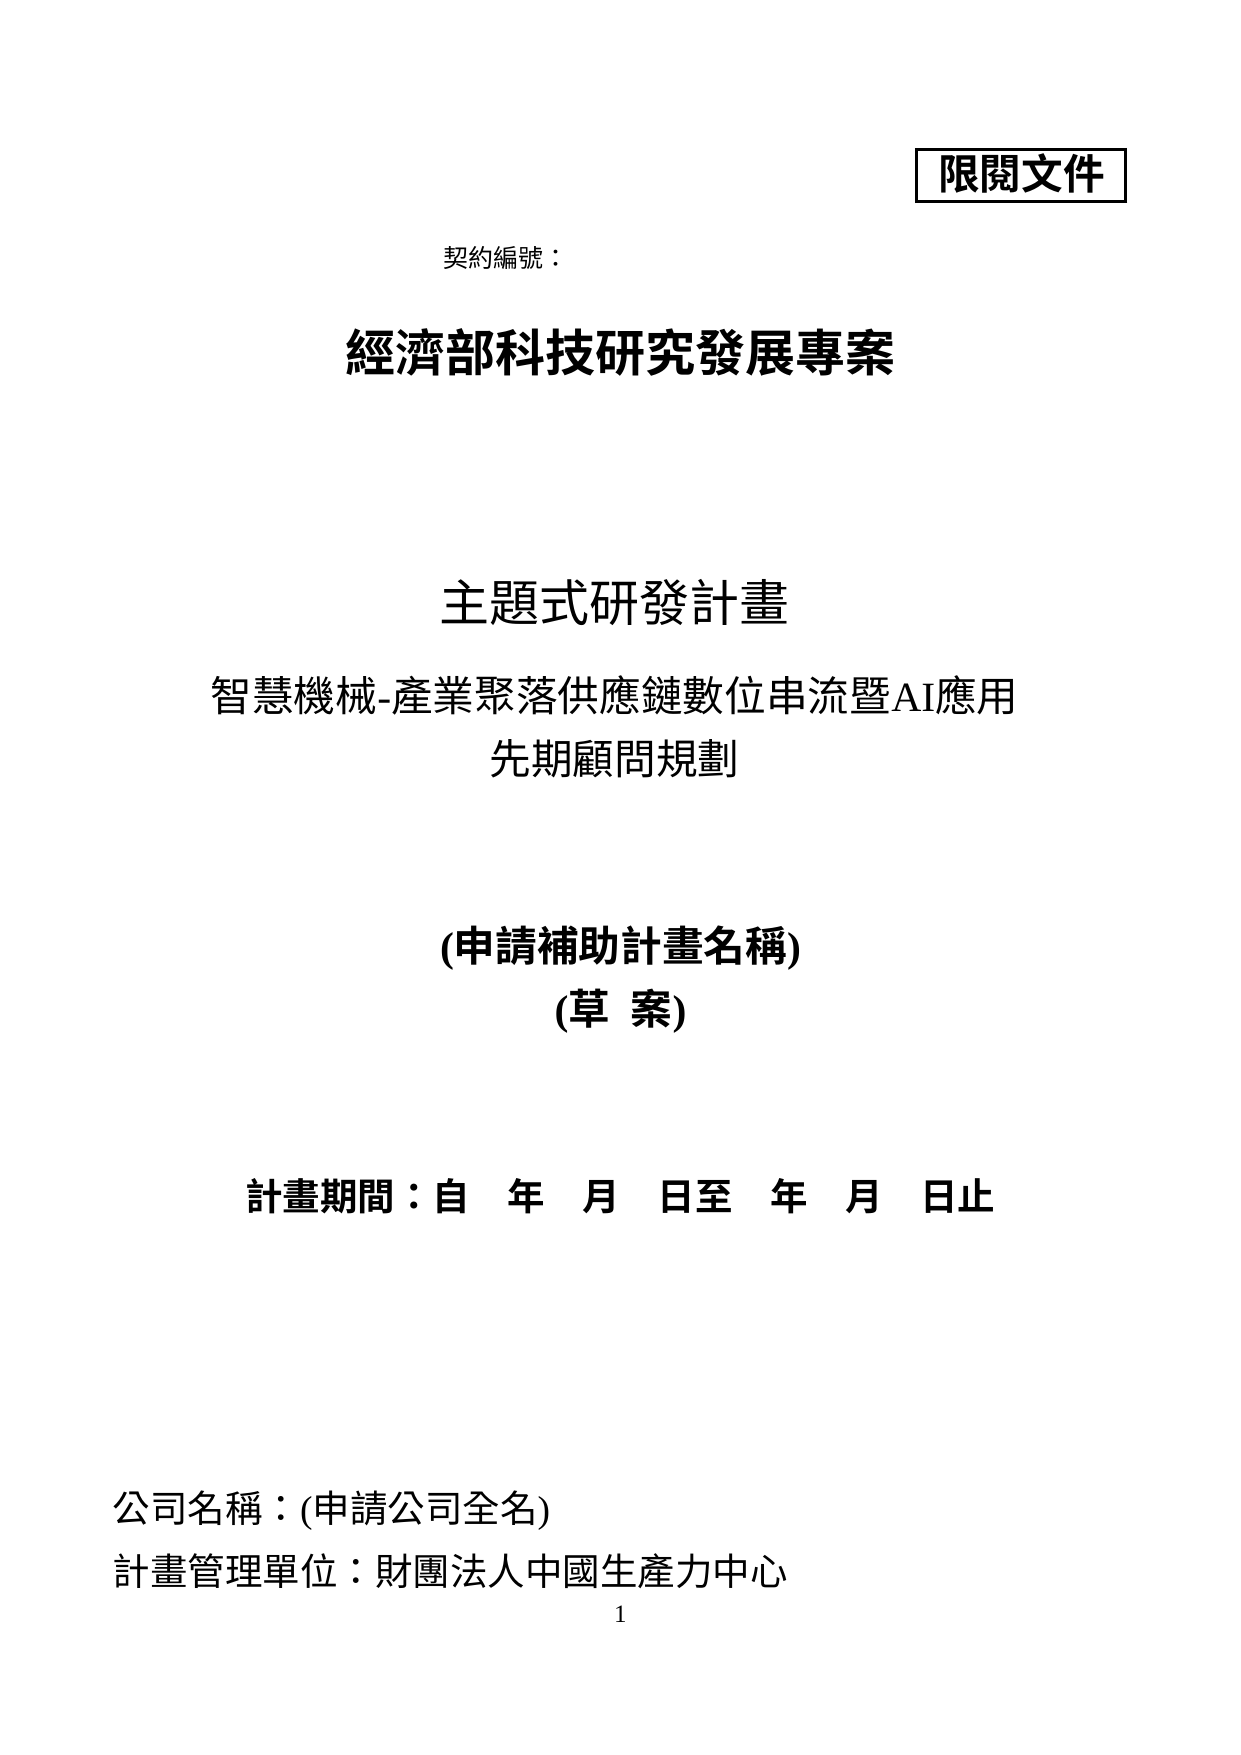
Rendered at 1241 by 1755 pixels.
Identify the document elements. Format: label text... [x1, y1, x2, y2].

text 限閱文件 [918, 151, 1124, 199]
text (申請補助計畫名稱) [112, 902, 1128, 964]
text 智慧機械-產業聚落供應鏈數位串流暨AI應用 [101, 652, 1128, 714]
text 契約編號： [112, 214, 1011, 277]
text 先期顧問規劃 [101, 714, 1128, 777]
text 計畫期間：自 年 月 日至 年 月 日止 [112, 1152, 1128, 1214]
text 公司名稱：(申請公司全名) [112, 1464, 1192, 1527]
text 計畫管理單位：財團法人中國生產力中心 [112, 1527, 1192, 1589]
text (草 案) [112, 964, 1128, 1027]
text 主題式研發計畫 [101, 527, 1128, 652]
text 經濟部科技研究發展專案 [112, 277, 1128, 402]
